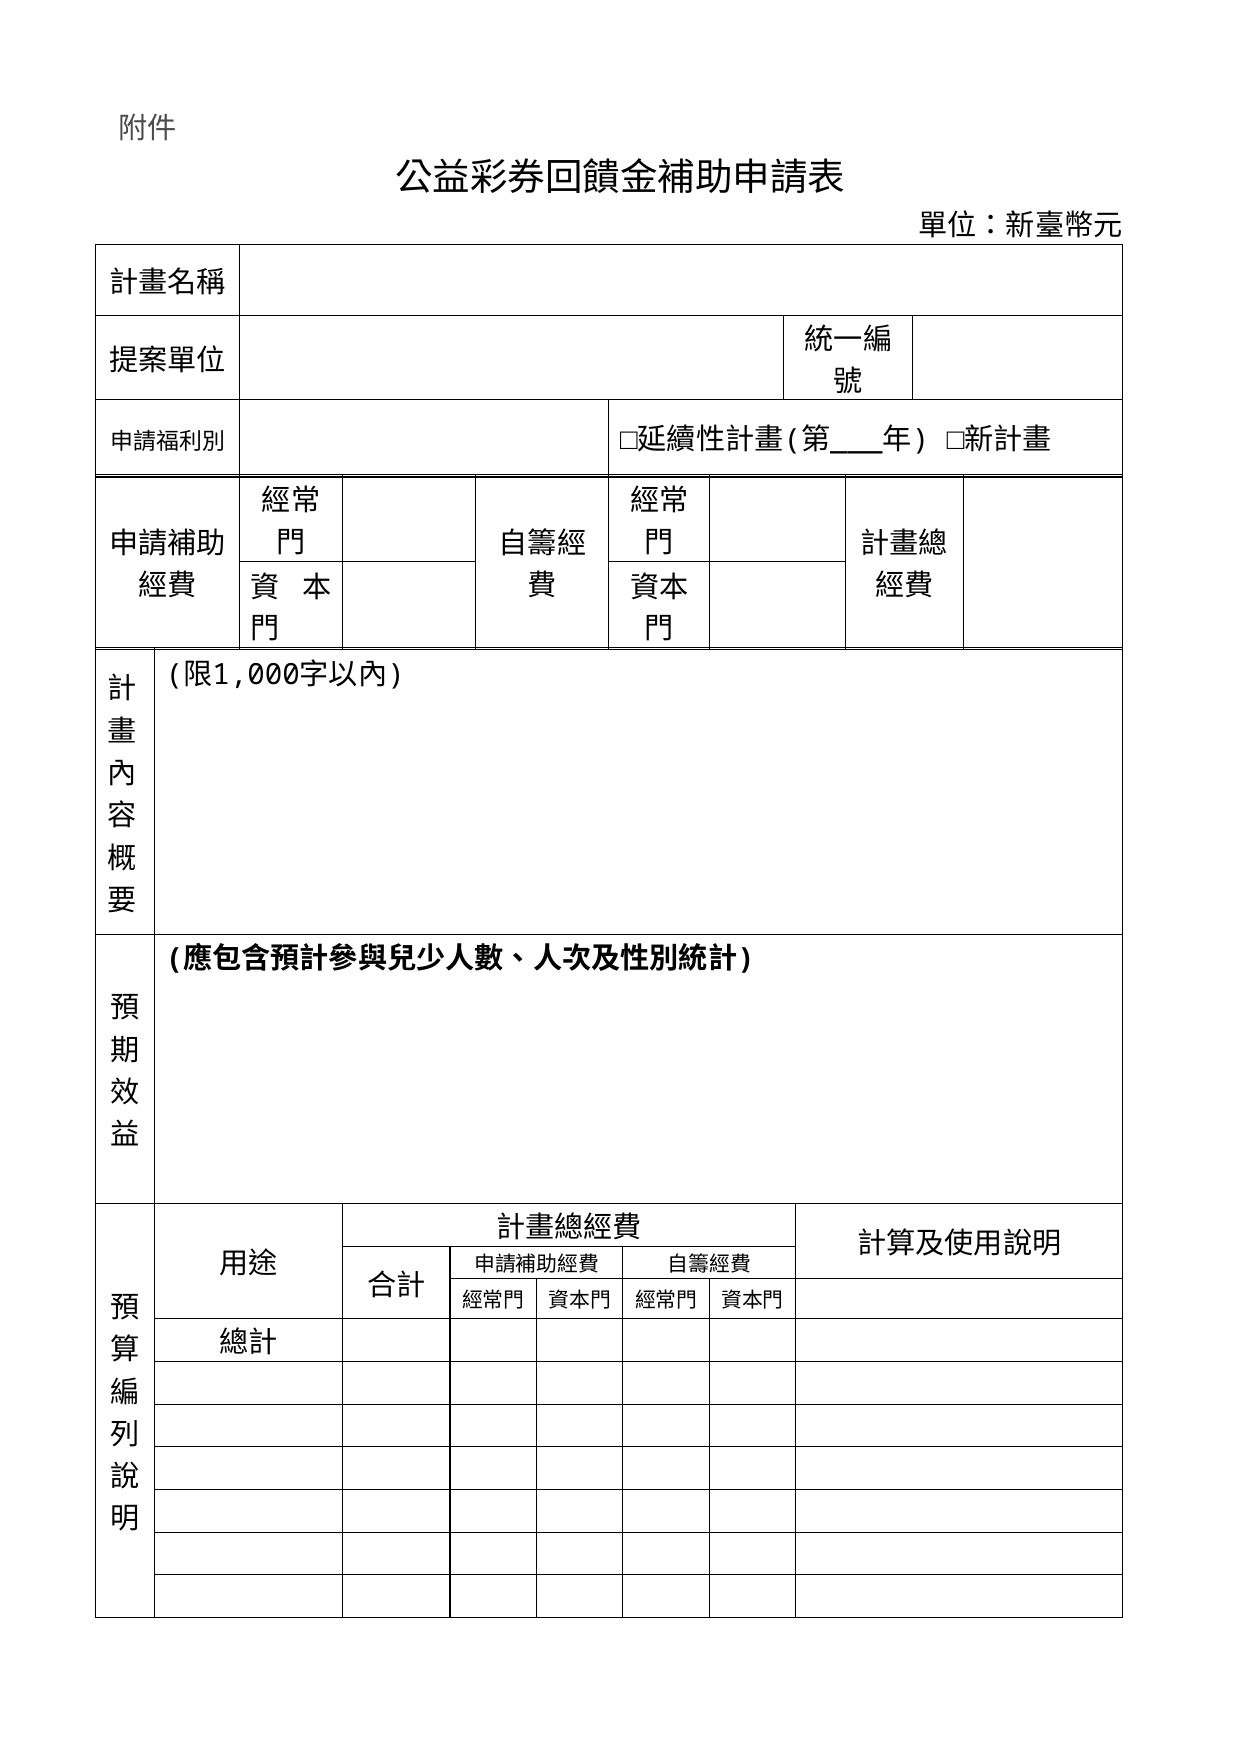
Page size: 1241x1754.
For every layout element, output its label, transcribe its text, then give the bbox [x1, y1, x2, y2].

table_cell [155, 1490, 342, 1532]
table_cell [796, 1279, 1122, 1318]
table_cell [451, 1490, 536, 1532]
table_cell 合計 [343, 1247, 449, 1318]
table_cell 申請補助經費 [451, 1247, 622, 1277]
table_cell [537, 1405, 622, 1446]
table_cell [343, 1447, 449, 1489]
table_cell [796, 1447, 1122, 1489]
table_cell [710, 562, 845, 647]
table_cell 申請補助 經費 [96, 478, 239, 647]
table_cell [343, 1405, 449, 1446]
table_cell 計算及使用說明 [796, 1204, 1122, 1277]
table_cell [155, 1405, 342, 1446]
table_cell [796, 1490, 1122, 1532]
table_cell [710, 1533, 795, 1574]
table_cell [537, 1447, 622, 1489]
table_cell [240, 400, 608, 474]
table_cell [913, 316, 1122, 399]
table_cell 提案單位 [96, 316, 239, 399]
table_cell [343, 562, 475, 647]
table_cell [710, 478, 845, 561]
table_cell 資本門 [609, 562, 709, 647]
table_cell 資本門 [537, 1279, 622, 1318]
table_cell [343, 1319, 449, 1361]
table_cell 自籌經費 [623, 1247, 795, 1277]
table_header [240, 245, 1122, 315]
table_cell [710, 1490, 795, 1532]
table_cell [240, 316, 783, 399]
table_cell [710, 1575, 795, 1617]
table_cell 計畫總經費 [343, 1204, 795, 1246]
table_cell 計畫內容概要 [96, 650, 154, 933]
table_cell [623, 1447, 709, 1489]
table_cell [537, 1319, 622, 1361]
table_cell [623, 1319, 709, 1361]
table_cell [796, 1319, 1122, 1361]
text 公益彩券回饋金補助申請表 [118, 147, 1122, 201]
table_cell [451, 1362, 536, 1403]
table_cell □延續性計畫(第___年) □新計畫 [609, 400, 1122, 474]
table_cell [155, 1362, 342, 1403]
table_cell [796, 1405, 1122, 1446]
table_cell [451, 1405, 536, 1446]
table_cell 自籌經費 [476, 478, 608, 647]
table_cell (限1,000字以內) [155, 650, 1122, 933]
table_cell [964, 478, 1122, 647]
table_cell 經常門 [240, 478, 342, 561]
table_cell [623, 1362, 709, 1403]
table_cell [537, 1362, 622, 1403]
table_cell 預期效益 [96, 935, 154, 1203]
table_cell (應包含預計參與兒少人數、人次及性別統計) [155, 935, 1122, 1203]
table_cell [623, 1490, 709, 1532]
table_cell [451, 1533, 536, 1574]
table_cell 總計 [155, 1319, 342, 1361]
table_cell [155, 1533, 342, 1574]
table_cell [451, 1319, 536, 1361]
text 單位：新臺幣元 [118, 201, 1122, 243]
table_cell [155, 1575, 342, 1617]
table_cell 經常門 [623, 1279, 709, 1318]
table_cell [623, 1533, 709, 1574]
table_header 計畫名稱 [96, 245, 239, 315]
table_cell [710, 1405, 795, 1446]
table_cell 預算編列說明 [96, 1204, 154, 1617]
text 附件 [118, 105, 1122, 147]
table_cell 經常門 [451, 1279, 536, 1318]
table_cell [537, 1533, 622, 1574]
table_cell [710, 1319, 795, 1361]
table_cell [623, 1405, 709, 1446]
table_cell 資本門 [240, 562, 342, 647]
table_cell [537, 1575, 622, 1617]
table_cell 經常門 [609, 478, 709, 561]
table_cell [343, 1490, 449, 1532]
table_cell [343, 478, 475, 561]
table_cell [796, 1575, 1122, 1617]
table_cell [710, 1362, 795, 1403]
table_cell 計畫總經費 [846, 478, 963, 647]
table_cell [451, 1447, 536, 1489]
table_cell [623, 1575, 709, 1617]
table_cell [343, 1533, 449, 1574]
table_cell 統一編號 [784, 316, 912, 399]
table_cell 資本門 [710, 1279, 795, 1318]
table_cell [796, 1533, 1122, 1574]
table_cell [343, 1362, 449, 1403]
table_cell [451, 1575, 536, 1617]
table_cell 申請福利別 [96, 400, 239, 474]
table_cell [155, 1447, 342, 1489]
table_cell [710, 1447, 795, 1489]
table_cell 用途 [155, 1204, 342, 1318]
table_cell [537, 1490, 622, 1532]
table_cell [796, 1362, 1122, 1403]
table_cell [343, 1575, 449, 1617]
